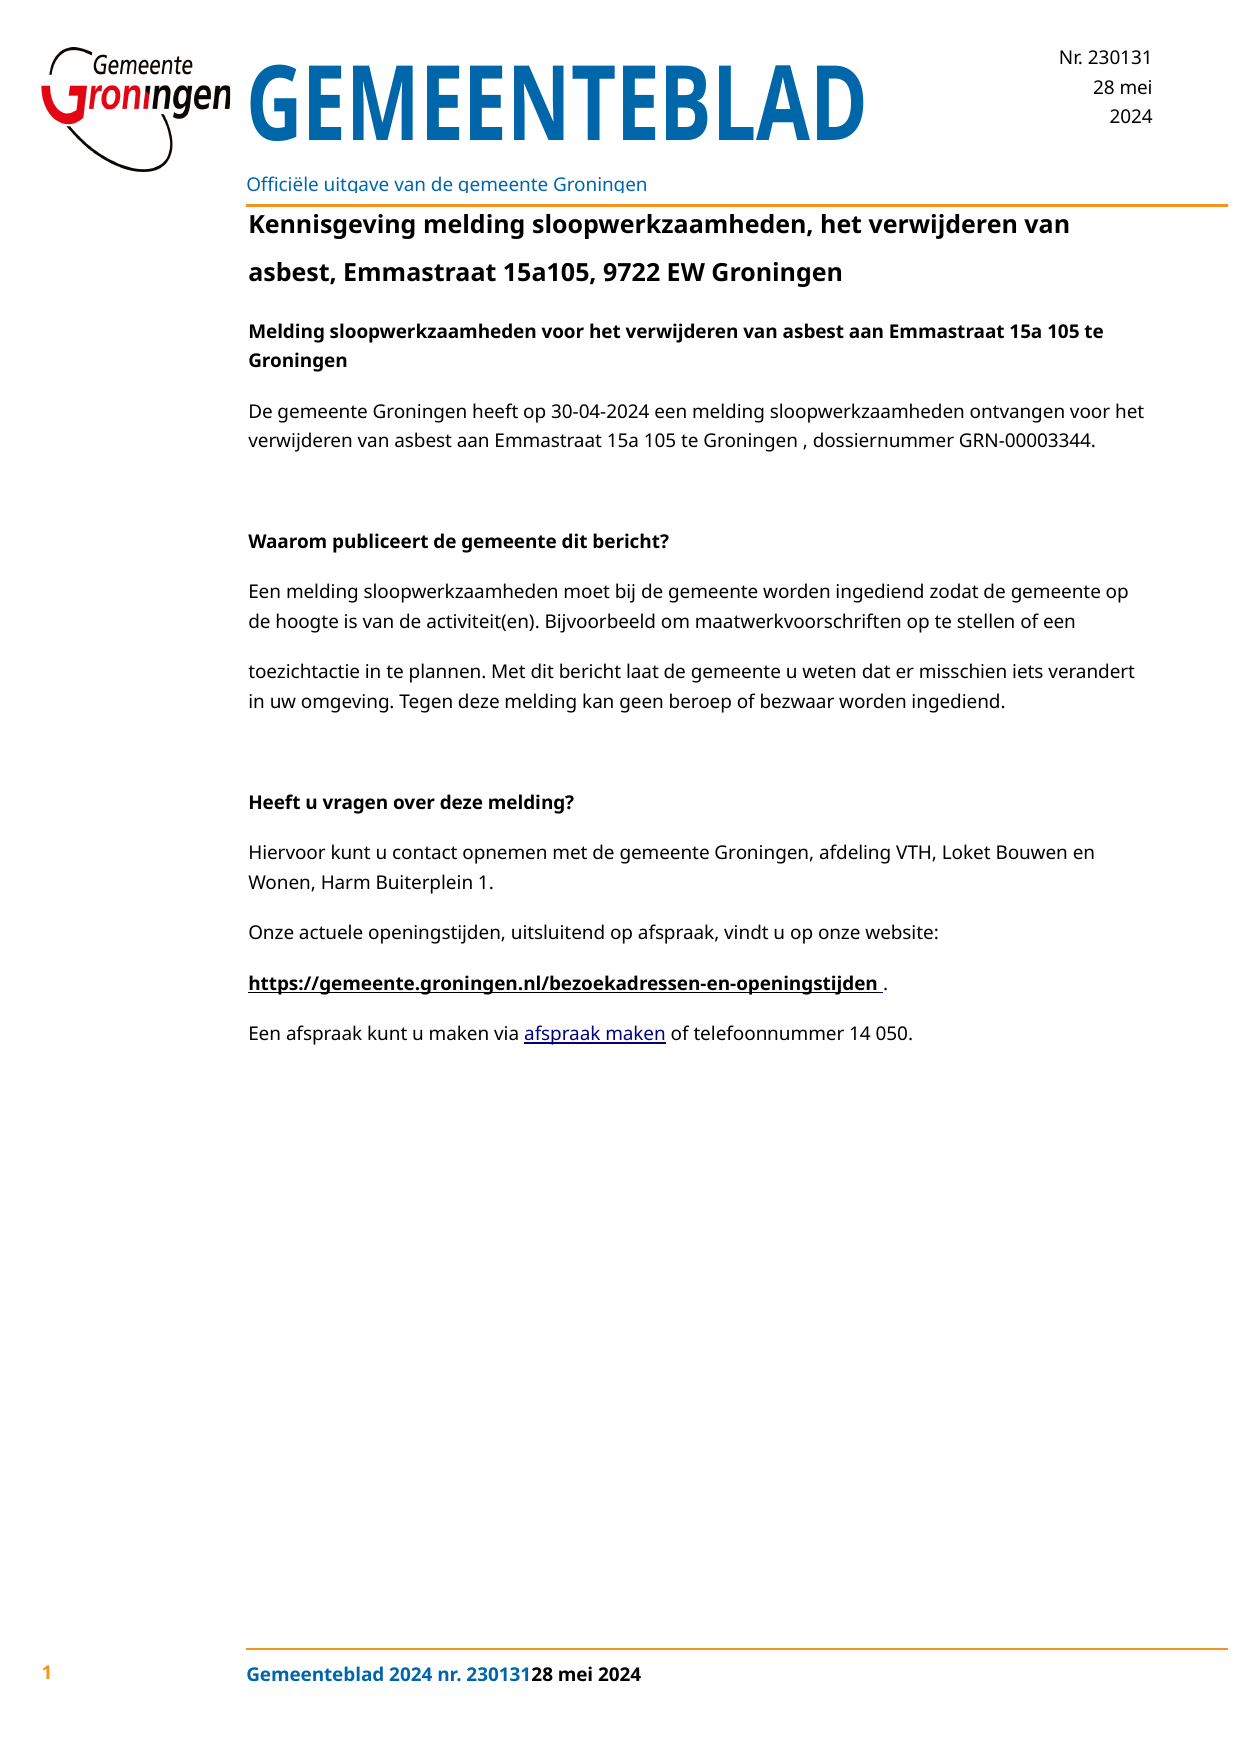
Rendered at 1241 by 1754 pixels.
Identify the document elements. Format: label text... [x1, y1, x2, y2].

text Waarom publiceert de gemeente dit bericht? [248, 528, 1152, 554]
text Heeft u vragen over deze melding? [248, 789, 1152, 815]
text toezichtactie in te plannen. Met dit bericht laat de gemeente u weten dat er misschien iets verandert in uw omgeving. Tegen deze melding kan geen beroep of bezwaar worden ingediend. [248, 659, 1152, 714]
text De gemeente Groningen heeft op 30-04-2024 een melding sloopwerkzaamheden ontvangen voor het verwijderen van asbest aan Emmastraat 15a 105 te Groningen , dossiernummer GRN-00003344. [248, 398, 1152, 453]
text Een afspraak kunt u maken via afspraak maken of telefoonnummer 14 050. [248, 1020, 1152, 1046]
text Een melding sloopwerkzaamheden moet bij de gemeente worden ingediend zodat de gemeente op de hoogte is van de activiteit(en). Bijvoorbeeld om maatwerkvoorschriften op te stellen of een [248, 579, 1152, 634]
text Kennisgeving melding sloopwerkzaamheden, het verwijderen van asbest, Emmastraat 15a105, 9722 EW Groningen [248, 207, 1152, 288]
text https://gemeente.groningen.nl/bezoekadressen-en-openingstijden . [248, 970, 1152, 996]
text Melding sloopwerkzaamheden voor het verwijderen van asbest aan Emmastraat 15a 105 te Groningen [248, 318, 1152, 373]
picture [41, 47, 231, 172]
text Hiervoor kunt u contact opnemen met de gemeente Groningen, afdeling VTH, Loket Bouwen en Wonen, Harm Buiterplein 1. [248, 839, 1152, 895]
text Onze actuele openingstijden, uitsluitend op afspraak, vindt u op onze website: [248, 919, 1152, 945]
